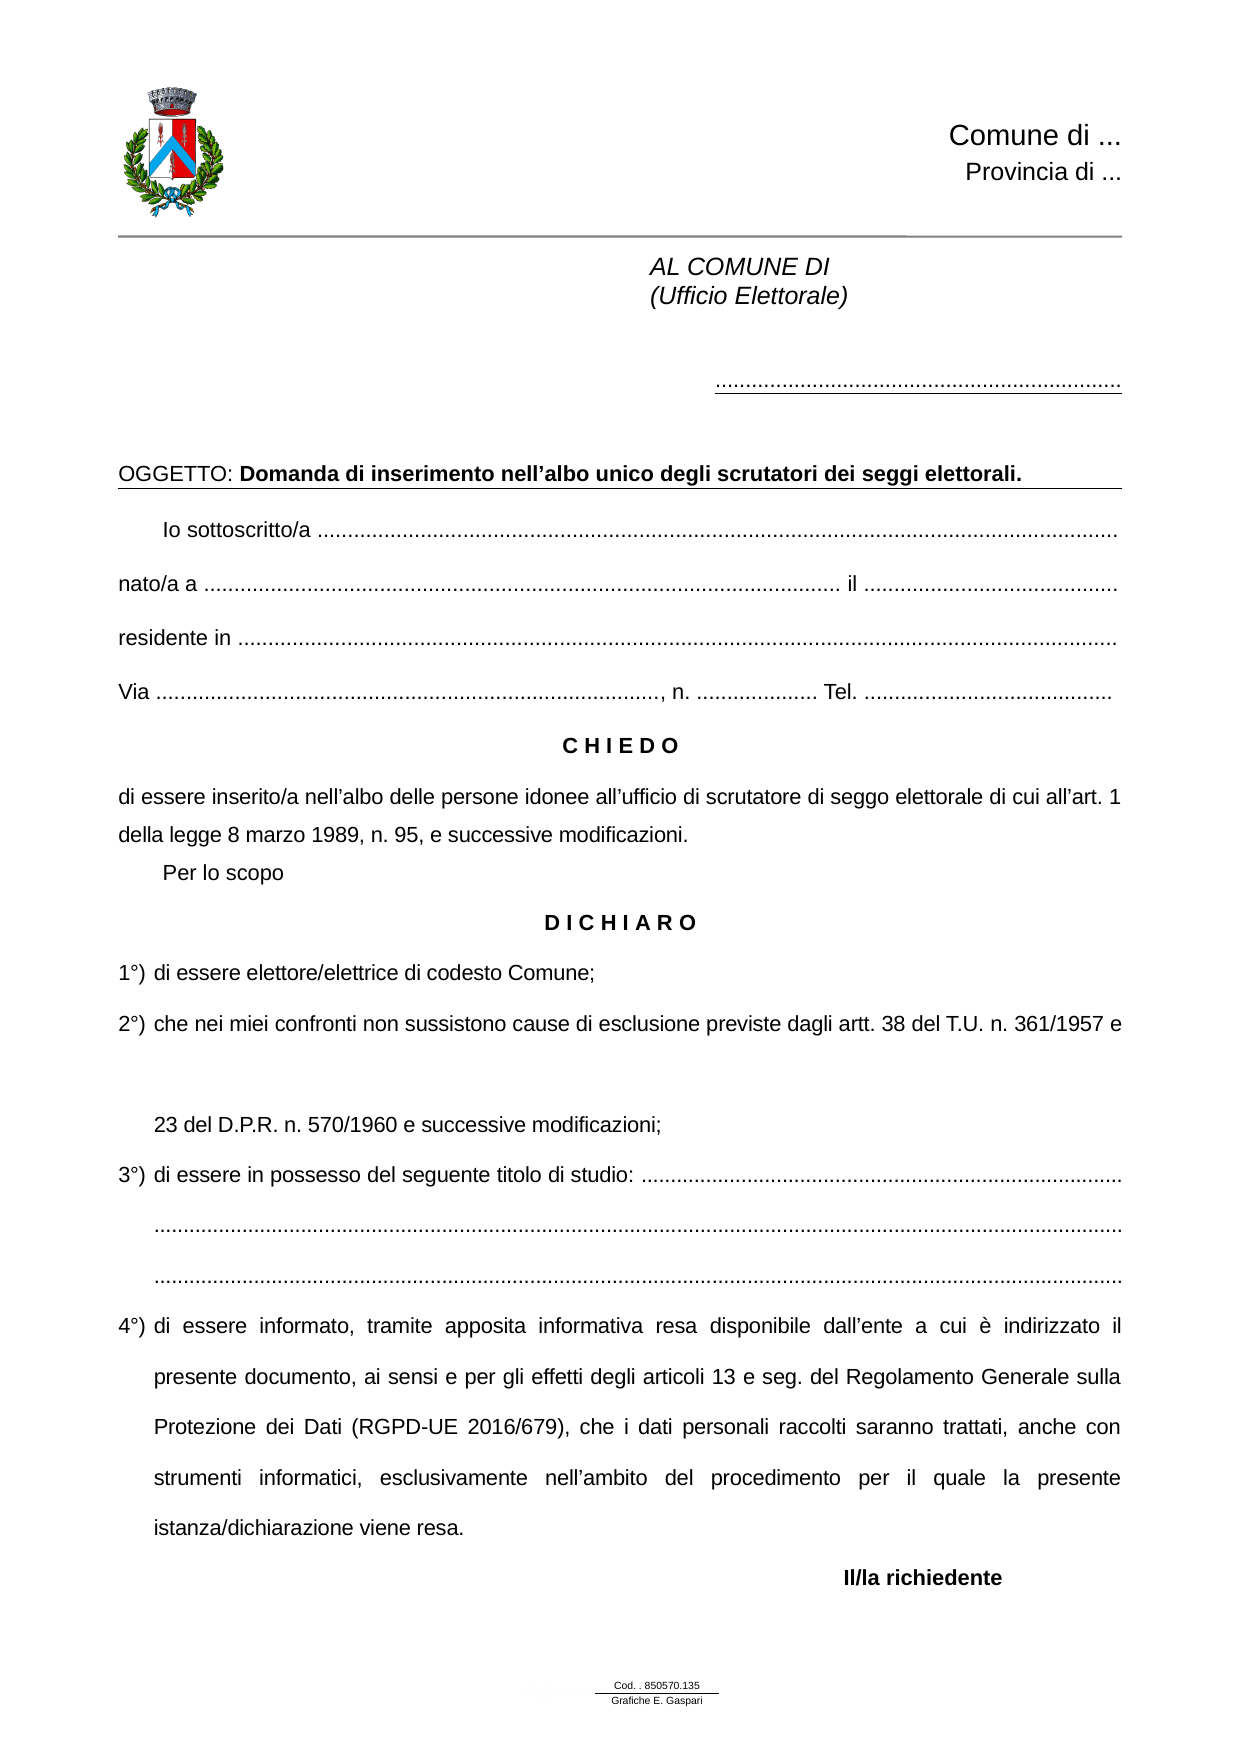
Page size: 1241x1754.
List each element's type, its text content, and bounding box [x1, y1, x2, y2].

text Comune di ... [224, 118, 1122, 152]
text ................................................................... [715, 364, 1122, 393]
text di essere inserito/a nell’albo delle persone idonee all’ufficio di scrutatore di seggo elettorale di cui all’art. 1 della legge 8 marzo 1989, n. 95, e successive modificazioni. [118, 784, 1122, 847]
text 2°) che nei miei confronti non sussistono cause di esclusione previste dagli artt. 38 del T.U. n. 361/1957 e 23 del D.P.R. n. 570/1960 e successive modificazioni; [118, 1011, 1122, 1137]
picture [122, 87, 224, 219]
text Provincia di ... [224, 157, 1122, 185]
text Io sottoscritto/a .................................................................................................................................... nato/a a ......................................................................................................... il .......................................... residente in ................................................................................................................................................. Via ..................................................................................., n. .................... Tel. ......................................... [118, 514, 1122, 705]
text 3°) di essere in possesso del seguente titolo di studio: .................................................................................. ..................................................................................................................................................................... ..................................................................................................................................................................... [118, 1162, 1122, 1288]
text 1°) di essere elettore/elettrice di codesto Comune; [118, 960, 1122, 986]
text Il/la richiedente [709, 1565, 1122, 1591]
text Per lo scopo [118, 859, 1122, 885]
text CHIEDO [118, 733, 1122, 759]
text AL COMUNE DI [118, 252, 1122, 281]
text 4°) di essere informato, tramite apposita informativa resa disponibile dall’ente a cui è indirizzato il presente documento, ai sensi e per gli effetti degli articoli 13 e seg. del Regolamento Generale sulla Protezione dei Dati (RGPD-UE 2016/679), che i dati personali raccolti saranno trattati, anche con strumenti informatici, esclusivamente nell’ambito del procedimento per il quale la presente istanza/dichiarazione viene resa. [118, 1313, 1122, 1540]
text OGGETTO: Domanda di inserimento nell’albo unico degli scrutatori dei seggi elettorali. [118, 461, 1122, 488]
text DICHIARO [118, 910, 1122, 935]
text (Ufficio Elettorale) [118, 281, 1122, 310]
